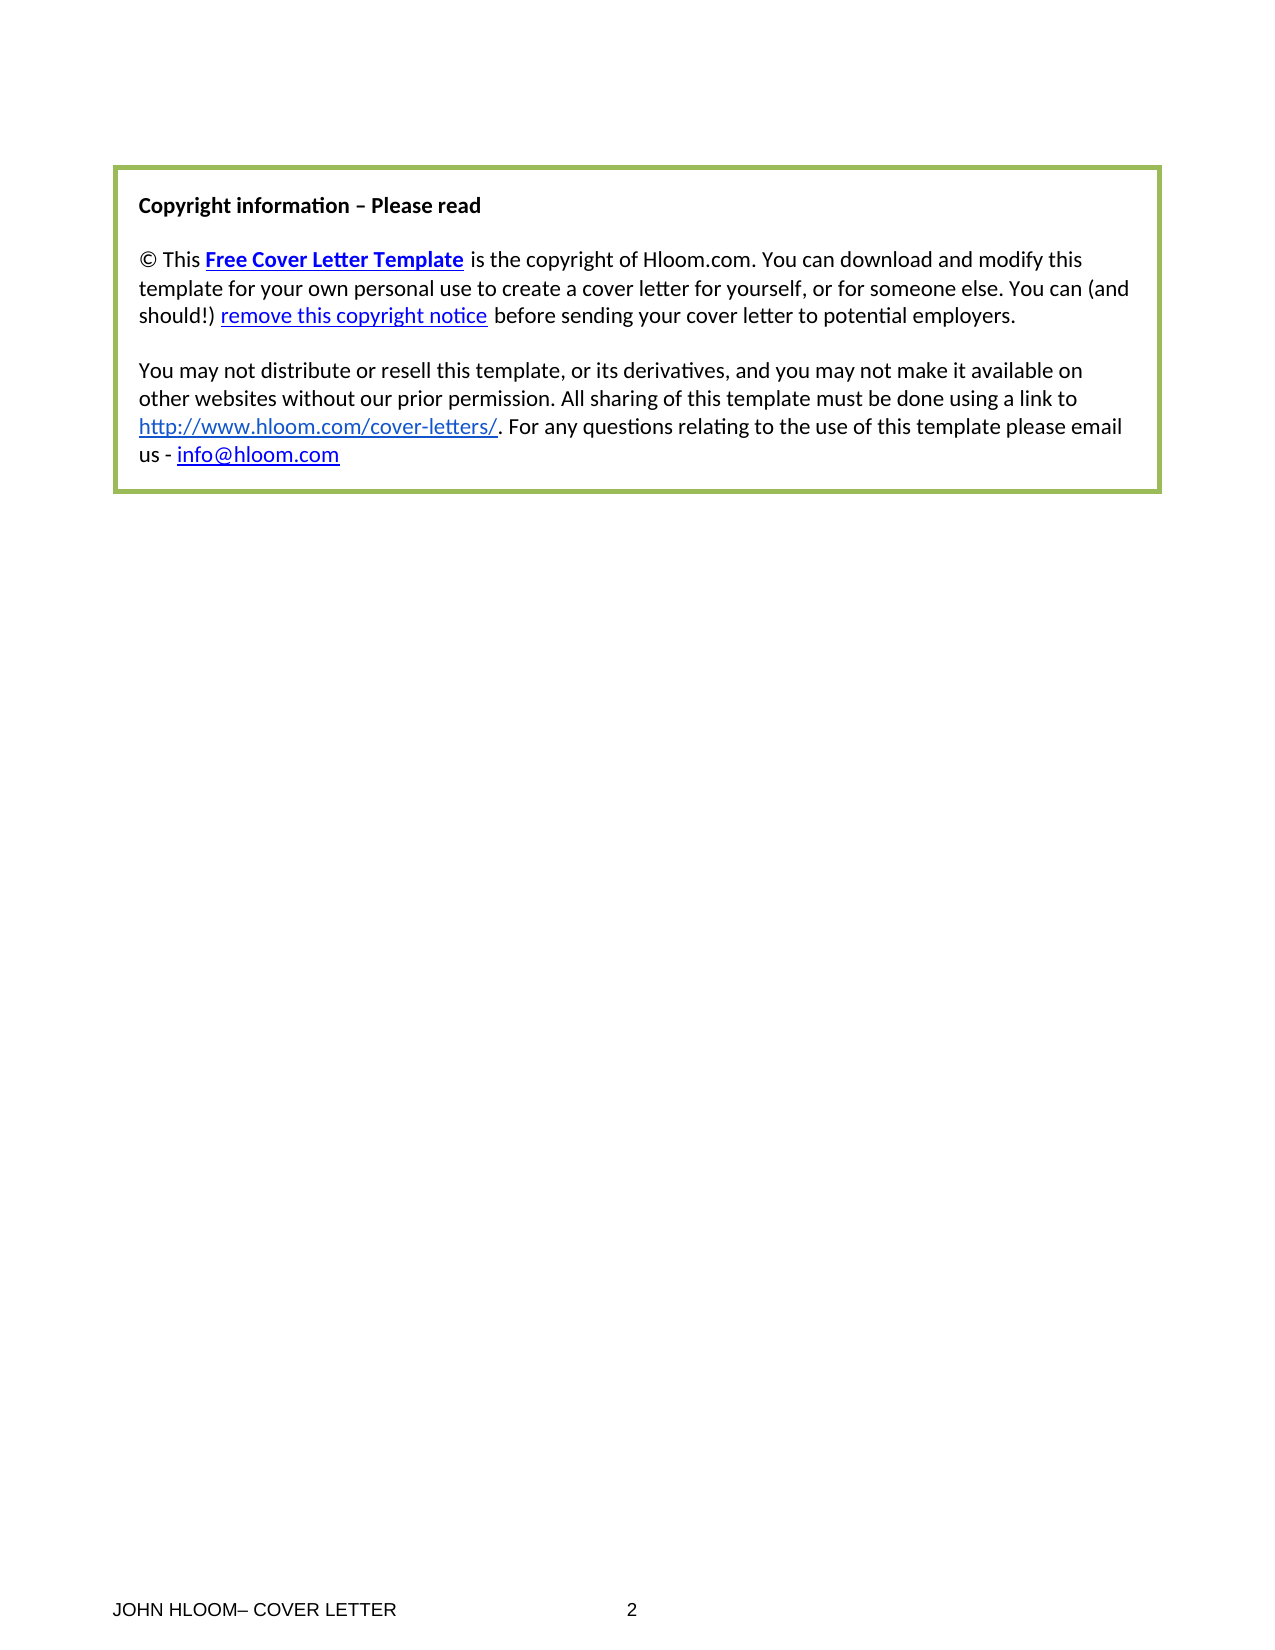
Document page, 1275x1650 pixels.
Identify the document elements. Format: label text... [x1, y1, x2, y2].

text Copyright information – Please read [118, 170, 1157, 219]
text You may not distribute or resell this template, or its derivatives, and you may not make it available on other websites without our prior permission. All sharing of this template must be done using a link to http://www.hloom.com/cover-letters/. For any questions relating to the use of this template please email us - info@hloom.com [118, 356, 1157, 489]
text © This Free Cover Letter Template is the copyright of Hloom.com. You can download and modify this template for your own personal use to create a cover letter for yourself, or for someone else. You can (and should!) remove this copyright notice before sending your cover letter to potential employers. [118, 246, 1157, 330]
